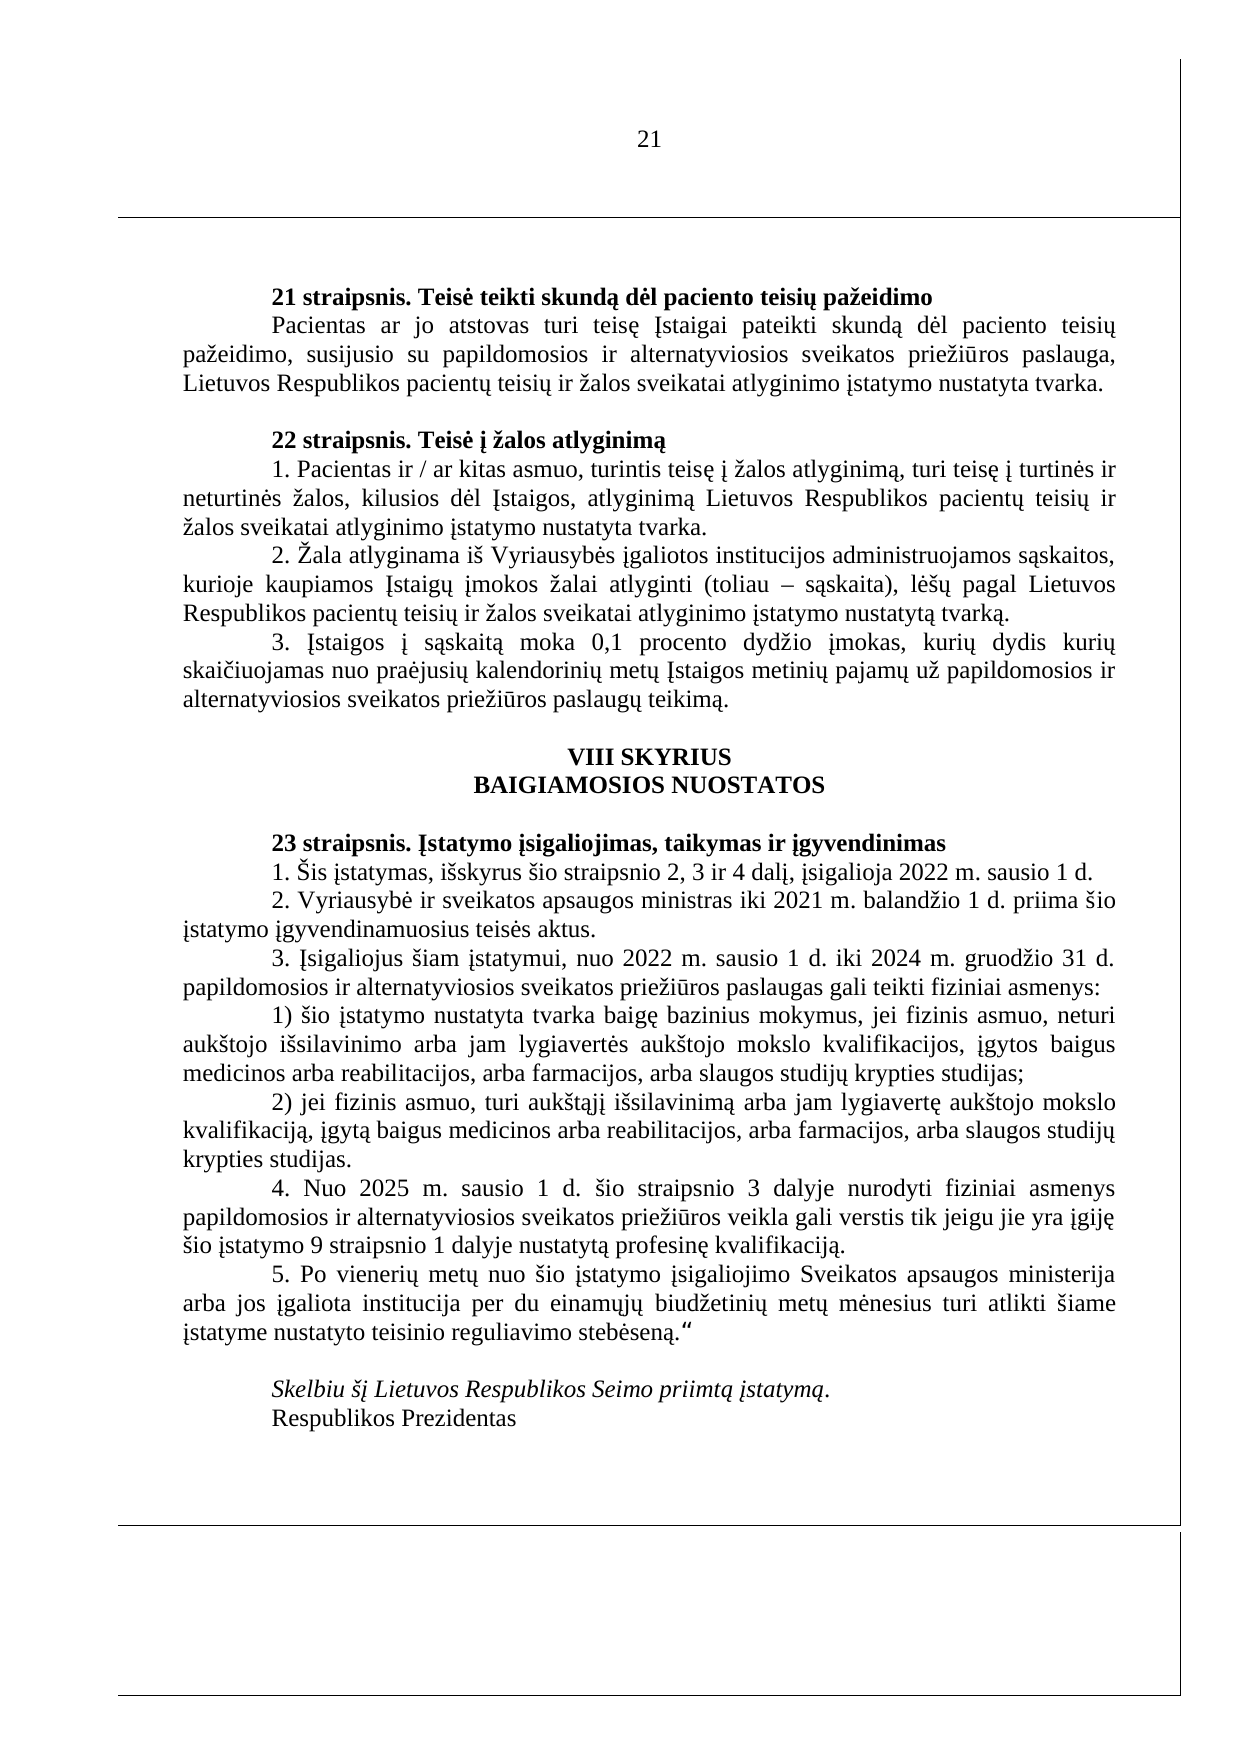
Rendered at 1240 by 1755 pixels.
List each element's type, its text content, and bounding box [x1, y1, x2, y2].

text Pacientas ar jo atstovas turi teisę Įstaigai pateikti skundą dėl paciento teisių pažeidimo, susijusio su papildomosios ir alternatyviosios sveikatos priežiūros paslauga, Lietuvos Respublikos pacientų teisių ir žalos sveikatai atlyginimo įstatymo nustatyta tvarka. [118, 310, 1180, 397]
text 1. Šis įstatymas, išskyrus šio straipsnio 2, 3 ir 4 dalį, įsigalioja 2022 m. sausio 1 d. [118, 857, 1180, 885]
text 2) jei fizinis asmuo, turi aukštąjį išsilavinimą arba jam lygiavertę aukštojo mokslo kvalifikaciją, įgytą baigus medicinos arba reabilitacijos, arba farmacijos, arba slaugos studijų krypties studijas. [118, 1087, 1180, 1173]
text VIII SKYRIUS [118, 742, 1180, 770]
text 23 straipsnis. Įstatymo įsigaliojimas, taikymas ir įgyvendinimas [118, 828, 1180, 857]
text Respublikos Prezidentas [118, 1403, 1180, 1432]
text 1) šio įstatymo nustatyta tvarka baigę bazinius mokymus, jei fizinis asmuo, neturi aukštojo išsilavinimo arba jam lygiavertės aukštojo mokslo kvalifikacijos, įgytos baigus medicinos arba reabilitacijos, arba farmacijos, arba slaugos studijų krypties studijas; [118, 1000, 1180, 1087]
text 2. Vyriausybė ir sveikatos apsaugos ministras iki 2021 m. balandžio 1 d. priima šio įstatymo įgyvendinamuosius teisės aktus. [118, 885, 1180, 943]
text 2. Žala atlyginama iš Vyriausybės įgaliotos institucijos administruojamos sąskaitos, kurioje kaupiamos Įstaigų įmokos žalai atlyginti (toliau – sąskaita), lėšų pagal Lietuvos Respublikos pacientų teisių ir žalos sveikatai atlyginimo įstatymo nustatytą tvarką. [118, 540, 1180, 627]
text 5. Po vienerių metų nuo šio įstatymo įsigaliojimo Sveikatos apsaugos ministerija arba jos įgaliota institucija per du einamųjų biudžetinių metų mėnesius turi atlikti šiame įstatyme nustatyto teisinio reguliavimo stebėseną.“ [118, 1259, 1180, 1346]
text 21 straipsnis. Teisė teikti skundą dėl paciento teisių pažeidimo [118, 217, 1180, 310]
text BAIGIAMOSIOS NUOSTATOS [118, 770, 1180, 799]
text 4. Nuo 2025 m. sausio 1 d. šio straipsnio 3 dalyje nurodyti fiziniai asmenys papildomosios ir alternatyviosios sveikatos priežiūros veikla gali verstis tik jeigu jie yra įgiję šio įstatymo 9 straipsnio 1 dalyje nustatytą profesinę kvalifikaciją. [118, 1173, 1180, 1259]
text 1. Pacientas ir / ar kitas asmuo, turintis teisę į žalos atlyginimą, turi teisę į turtinės ir neturtinės žalos, kilusios dėl Įstaigos, atlyginimą Lietuvos Respublikos pacientų teisių ir žalos sveikatai atlyginimo įstatymo nustatyta tvarka. [118, 454, 1180, 540]
text 22 straipsnis. Teisė į žalos atlyginimą [118, 425, 1180, 454]
text 3. Įstaigos į sąskaitą moka 0,1 procento dydžio įmokas, kurių dydis kurių skaičiuojamas nuo praėjusių kalendorinių metų Įstaigos metinių pajamų už papildomosios ir alternatyviosios sveikatos priežiūros paslaugų teikimą. [118, 627, 1180, 713]
text 3. Įsigaliojus šiam įstatymui, nuo 2022 m. sausio 1 d. iki 2024 m. gruodžio 31 d. papildomosios ir alternatyviosios sveikatos priežiūros paslaugas gali teikti fiziniai asmenys: [118, 943, 1180, 1000]
text Skelbiu šį Lietuvos Respublikos Seimo priimtą įstatymą. [118, 1374, 1181, 1403]
